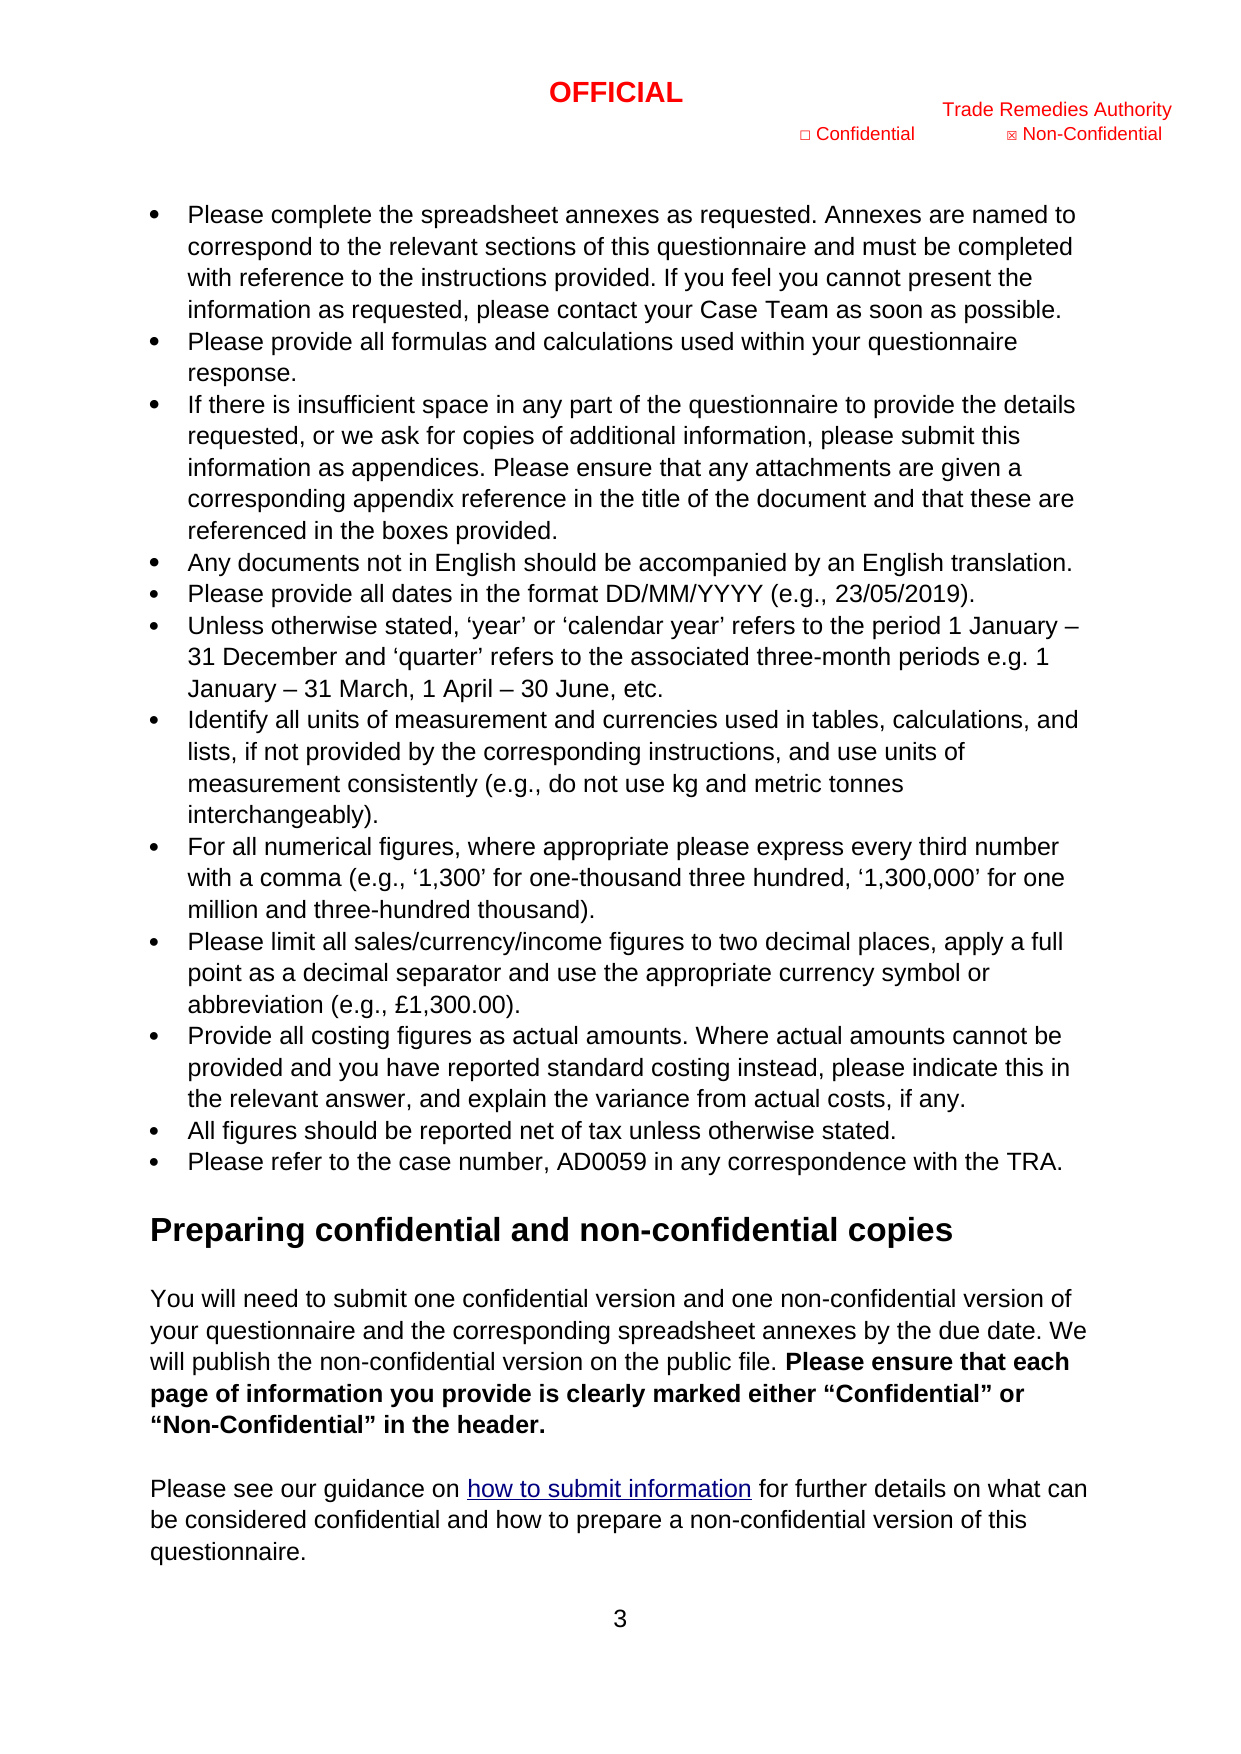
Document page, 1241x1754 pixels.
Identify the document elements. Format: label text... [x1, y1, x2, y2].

list All figures should be reported net of tax unless otherwise stated. [150, 1116, 1090, 1144]
text Please see our guidance on how to submit information for further details on what can be considered confidential and how to prepare a non-confidential version of this questionnaire. [150, 1474, 1090, 1566]
subtitle Preparing confidential and non-confidential copies [150, 1211, 1090, 1249]
list Please refer to the case number, AD0059 in any correspondence with the TRA. [150, 1147, 1090, 1176]
list If there is insufficient space in any part of the questionnaire to provide the details requested, or we ask for copies of additional information, please submit this information as appendices. Please ensure that any attachments are given a corresponding appendix reference in the title of the document and that these are referenced in the boxes provided. [150, 390, 1090, 545]
list Please provide all formulas and calculations used within your questionnaire response. [150, 326, 1090, 387]
list For all numerical figures, where appropriate please express every third number with a comma (e.g., ‘1,300’ for one-thousand three hundred, ‘1,300,000’ for one million and three-hundred thousand). [150, 832, 1090, 924]
list Provide all costing figures as actual amounts. Where actual amounts cannot be provided and you have reported standard costing instead, please indicate this in the relevant answer, and explain the variance from actual costs, if any. [150, 1021, 1090, 1113]
list Please provide all dates in the format DD/MM/YYYY (e.g., 23/05/2019). [150, 579, 1090, 608]
list Identify all units of measurement and currencies used in tables, calculations, and lists, if not provided by the corresponding instructions, and use units of measurement consistently (e.g., do not use kg and metric tonnes interchangeably). [150, 706, 1090, 829]
list Unless otherwise stated, ‘year’ or ‘calendar year’ refers to the period 1 January – 31 December and ‘quarter’ refers to the associated three-month periods e.g. 1 January – 31 March, 1 April – 30 June, etc. [150, 611, 1090, 703]
list Please limit all sales/currency/income figures to two decimal places, apply a full point as a decimal separator and use the appropriate currency symbol or abbreviation (e.g., £1,300.00). [150, 926, 1090, 1018]
list Any documents not in English should be accompanied by an English translation. [150, 548, 1090, 576]
list Please complete the spreadsheet annexes as requested. Annexes are named to correspond to the relevant sections of this questionnaire and must be completed with reference to the instructions provided. If you feel you cannot present the information as requested, please contact your Case Team as soon as possible. [150, 200, 1090, 324]
text You will need to submit one confidential version and one non-confidential version of your questionnaire and the corresponding spreadsheet annexes by the due date. We will publish the non-confidential version on the public file. Please ensure that each page of information you provide is clearly marked either “Confidential” or “Non-Confidential” in the header. [150, 1284, 1090, 1439]
